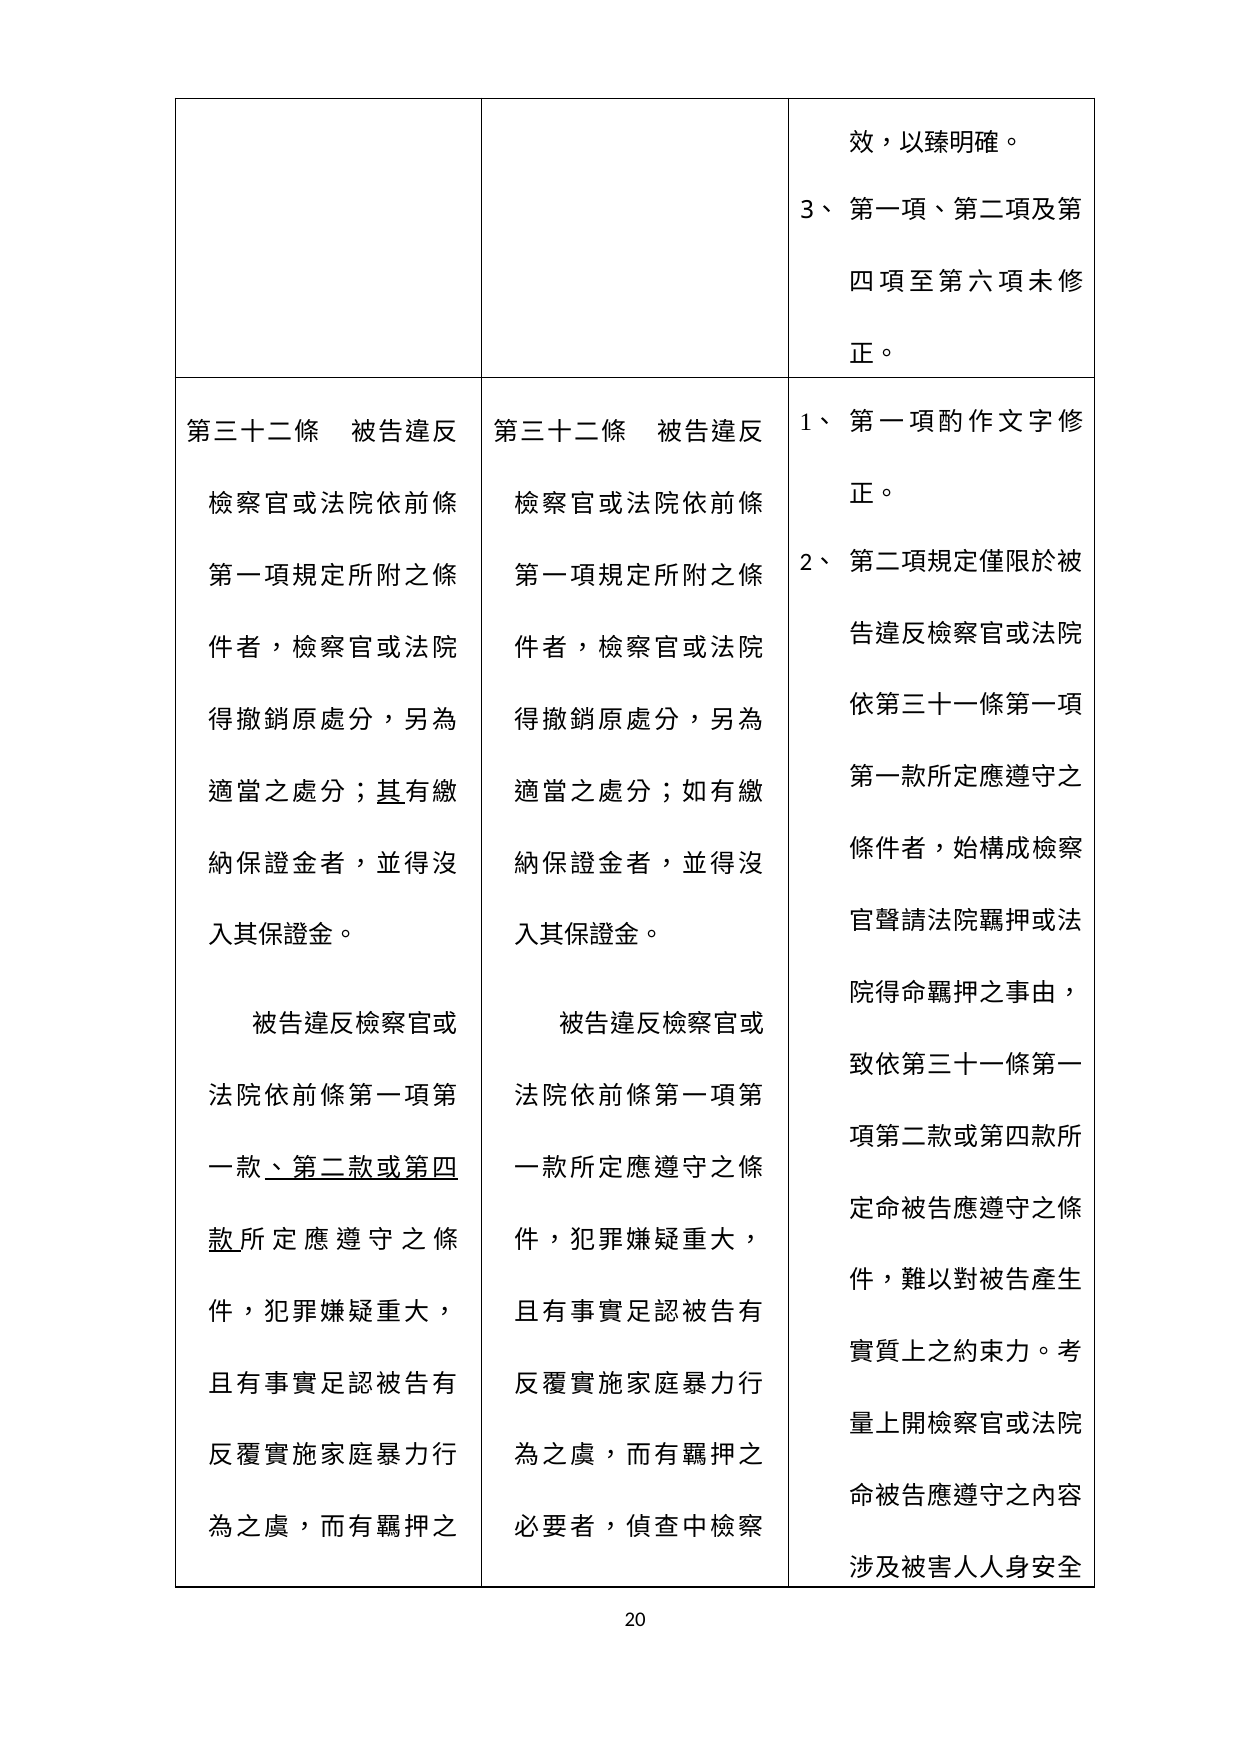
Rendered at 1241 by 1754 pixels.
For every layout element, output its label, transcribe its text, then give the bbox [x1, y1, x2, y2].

table_cell [482, 99, 788, 377]
table_cell 第三十二條 被告違反檢察官或法院依前條第一項規定所附之條件者，檢察官或法院得撤銷原處分，另為適當之處分；如有繳納保證金者，並得沒入其保證金。 被告違反檢察官或法院依前條第一項第一款所定應遵守之條件，犯罪嫌疑重大，且有事實足認被告有反覆實施家庭暴力行為之虞，而有羈押之必要者，偵查中檢察 [482, 378, 788, 1586]
table_cell 第三十二條 被告違反檢察官或法院依前條第一項規定所附之條件者，檢察官或法院得撤銷原處分，另為適當之處分；其有繳納保證金者，並得沒入其保證金。 被告違反檢察官或法院依前條第一項第一款、第二款或第四款所定應遵守之條件，犯罪嫌疑重大，且有事實足認被告有反覆實施家庭暴力行為之虞，而有羈押之 [176, 378, 481, 1586]
table_cell 第三項修正如下： 實務上，家庭暴力被害人或聲請人聲請暫時保護令或緊急保護令時，常請求暫定親權附隨請求禁止探視，爰將法院核發暫時保護令、緊急保護令之範圍擴大，包括第十四條第一項第七款定相對人對未成年子女會面交往之時間、地點及方式。另考量第十四條第一項增訂第十三款有關禁止散布被害人性影像及第十四款命相對人交付所持有之被害人性影像等保護措施具即時性，爰併納入法院核發暫時保護令及緊急保護令範圍。 鑑於實務中常見反覆發生家庭暴力事件者，如及早對相對人進行處遇計畫，能有助於改善其反覆施暴之情形，爰增訂暫時保護令或緊急保護令之聲請人為直轄市、縣(市)主管機關者，法院得核發第十四條第一項第十款加害人處遇計畫。另加害人暴力認知及行為之改善需要一定期間之處遇，且考量司法審理與行政作業程序之效率及經濟性，爰法院核發第十四條第一項第十款之通常保護令時，應優先以緊急保護令或暫時保護令所核發之加害人處遇計畫內容為準，命相對人接續完成，並視其執行情形調整處遇計畫項目及時數，併予說明。 第六項規定暫時保護令、緊急保護令自核發時起生效，惟依第七項為暫時保護令、緊急保護令之撤銷或變更時，究應依第二十條第一項適用家事事件法第八十二條前段規定，自撤銷或變更裁定宣示、公告、送達或以其他適當方法告知受裁定人時發生效力，或應自法院裁定撤銷或變更時起生效，恐有爭議，爰於第七項增訂暫時保護令、緊急保護令自撤銷或變更時起生效，以臻明確。 第一項、第二項及第四項至第六項未修正。 [789, 99, 1094, 377]
table_cell 第一項酌作文字修正。 第二項規定僅限於被告違反檢察官或法院依第三十一條第一項第一款所定應遵守之條件者，始構成檢察官聲請法院羈押或法院得命羈押之事由，致依第三十一條第一項第二款或第四款所定命被告應遵守之條件，難以對被告產生實質上之約束力。考量上開檢察官或法院命被告應遵守之內容涉及被害人人身安全 [789, 378, 1094, 1586]
table_cell [176, 99, 481, 377]
